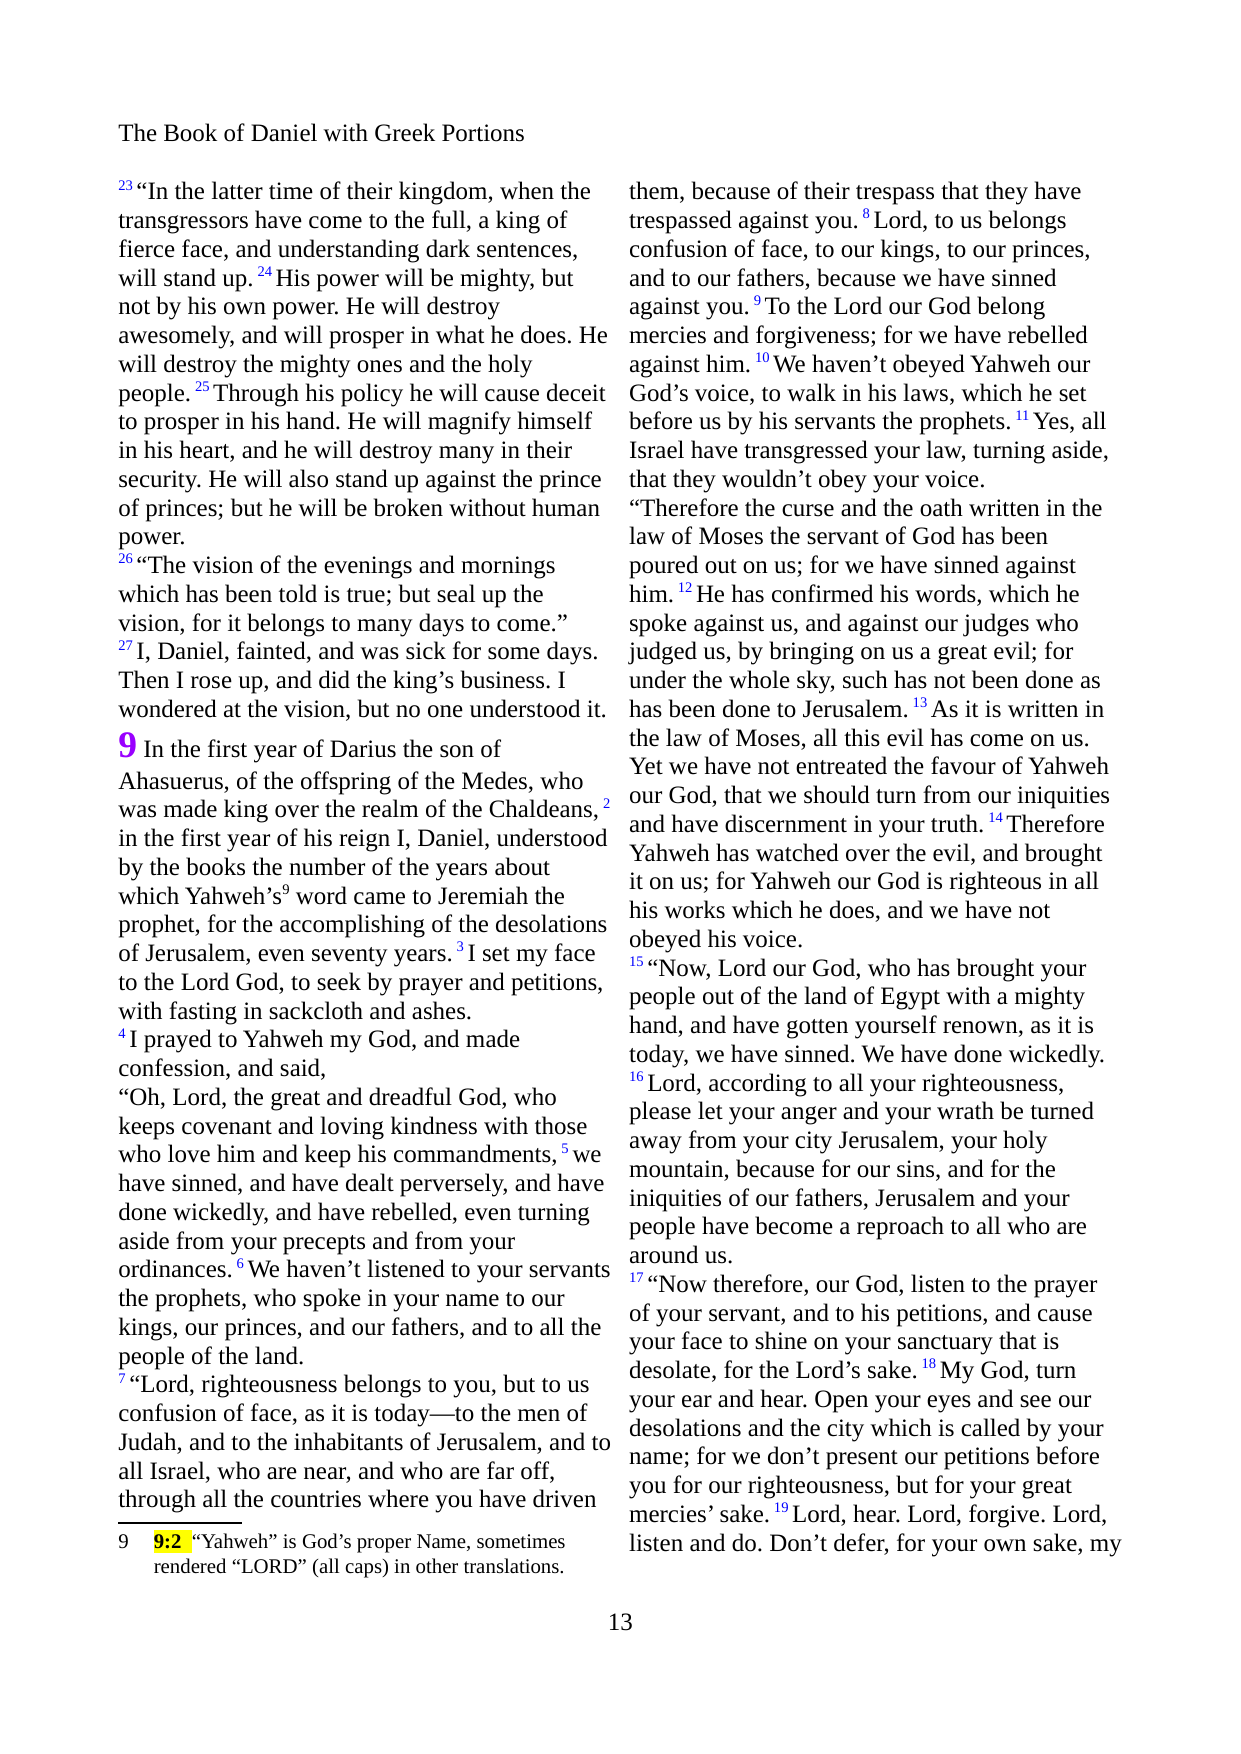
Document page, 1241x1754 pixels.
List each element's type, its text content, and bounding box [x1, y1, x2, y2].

text them, because of their trespass that they have trespassed against you. 8 Lord, to us belongs confusion of face, to our kings, to our princes, and to our fathers, because we have sinned against you. 9 To the Lord our God belong mercies and forgiveness; for we have rebelled against him. 10 We haven’t obeyed Yahweh our God’s voice, to walk in his laws, which he set before us by his servants the prophets. 11 Yes, all Israel have transgressed your law, turning aside, that they wouldn’t obey your voice. [629, 176, 1122, 493]
text 4 I prayed to Yahweh my God, and made confession, and said, [118, 1024, 611, 1082]
text 9:2 “Yahweh” is God’s proper Name, sometimes rendered “LORD” (all caps) in other translations. [118, 1529, 611, 1578]
text 9 In the first year of Darius the son of Ahasuerus, of the offspring of the Medes, who was made king over the realm of the Chaldeans, 2 in the first year of his reign I, Daniel, understood by the books the number of the years about which Yahweh’s word came to Jeremiah the prophet, for the accomplishing of the desolations of Jerusalem, even seventy years. 3 I set my face to the Lord God, to seek by prayer and petitions, with fasting in sackcloth and ashes. [118, 723, 611, 1024]
text “Therefore the curse and the oath written in the law of Moses the servant of God has been poured out on us; for we have sinned against him. 12 He has confirmed his words, which he spoke against us, and against our judges who judged us, by bringing on us a great evil; for under the whole sky, such has not been done as has been done to Jerusalem. 13 As it is written in the law of Moses, all this evil has come on us. Yet we have not entreated the favour of Yahweh our God, that we should turn from our iniquities and have discernment in your truth. 14 Therefore Yahweh has watched over the evil, and brought it on us; for Yahweh our God is righteous in all his works which he does, and we have not obeyed his voice. [629, 493, 1122, 953]
text 26 “The vision of the evenings and mornings which has been told is true; but seal up the vision, for it belongs to many days to come.” [118, 550, 611, 636]
text 27 I, Daniel, fainted, and was sick for some days. Then I rose up, and did the king’s business. I wondered at the vision, but no one understood it. [118, 636, 611, 723]
text “Oh, Lord, the great and dreadful God, who keeps covenant and loving kindness with those who love him and keep his commandments, 5 we have sinned, and have dealt perversely, and have done wickedly, and have rebelled, even turning aside from your precepts and from your ordinances. 6 We haven’t listened to your servants the prophets, who spoke in your name to our kings, our princes, and our fathers, and to all the people of the land. [118, 1082, 611, 1369]
text 17 “Now therefore, our God, listen to the prayer of your servant, and to his petitions, and cause your face to shine on your sanctuary that is desolate, for the Lord’s sake. 18 My God, turn your ear and hear. Open your eyes and see our desolations and the city which is called by your name; for we don’t present our petitions before you for our righteousness, but for your great mercies’ sake. 19 Lord, hear. Lord, forgive. Lord, listen and do. Don’t defer, for your own sake, my [629, 1269, 1122, 1556]
text 23 “In the latter time of their kingdom, when the transgressors have come to the full, a king of fierce face, and understanding dark sentences, will stand up. 24 His power will be mighty, but not by his own power. He will destroy awesomely, and will prosper in what he does. He will destroy the mighty ones and the holy people. 25 Through his policy he will cause deceit to prosper in his hand. He will magnify himself in his heart, and he will destroy many in their security. He will also stand up against the prince of princes; but he will be broken without human power. [118, 176, 611, 550]
text 15 “Now, Lord our God, who has brought your people out of the land of Egypt with a mighty hand, and have gotten yourself renown, as it is today, we have sinned. We have done wickedly. 16 Lord, according to all your righteousness, please let your anger and your wrath be turned away from your city Jerusalem, your holy mountain, because for our sins, and for the iniquities of our fathers, Jerusalem and your people have become a reproach to all who are around us. [629, 953, 1122, 1269]
text 7 “Lord, righteousness belongs to you, but to us confusion of face, as it is today—to the men of Judah, and to the inhabitants of Jerusalem, and to all Israel, who are near, and who are far off, through all the countries where you have driven [118, 1369, 611, 1513]
